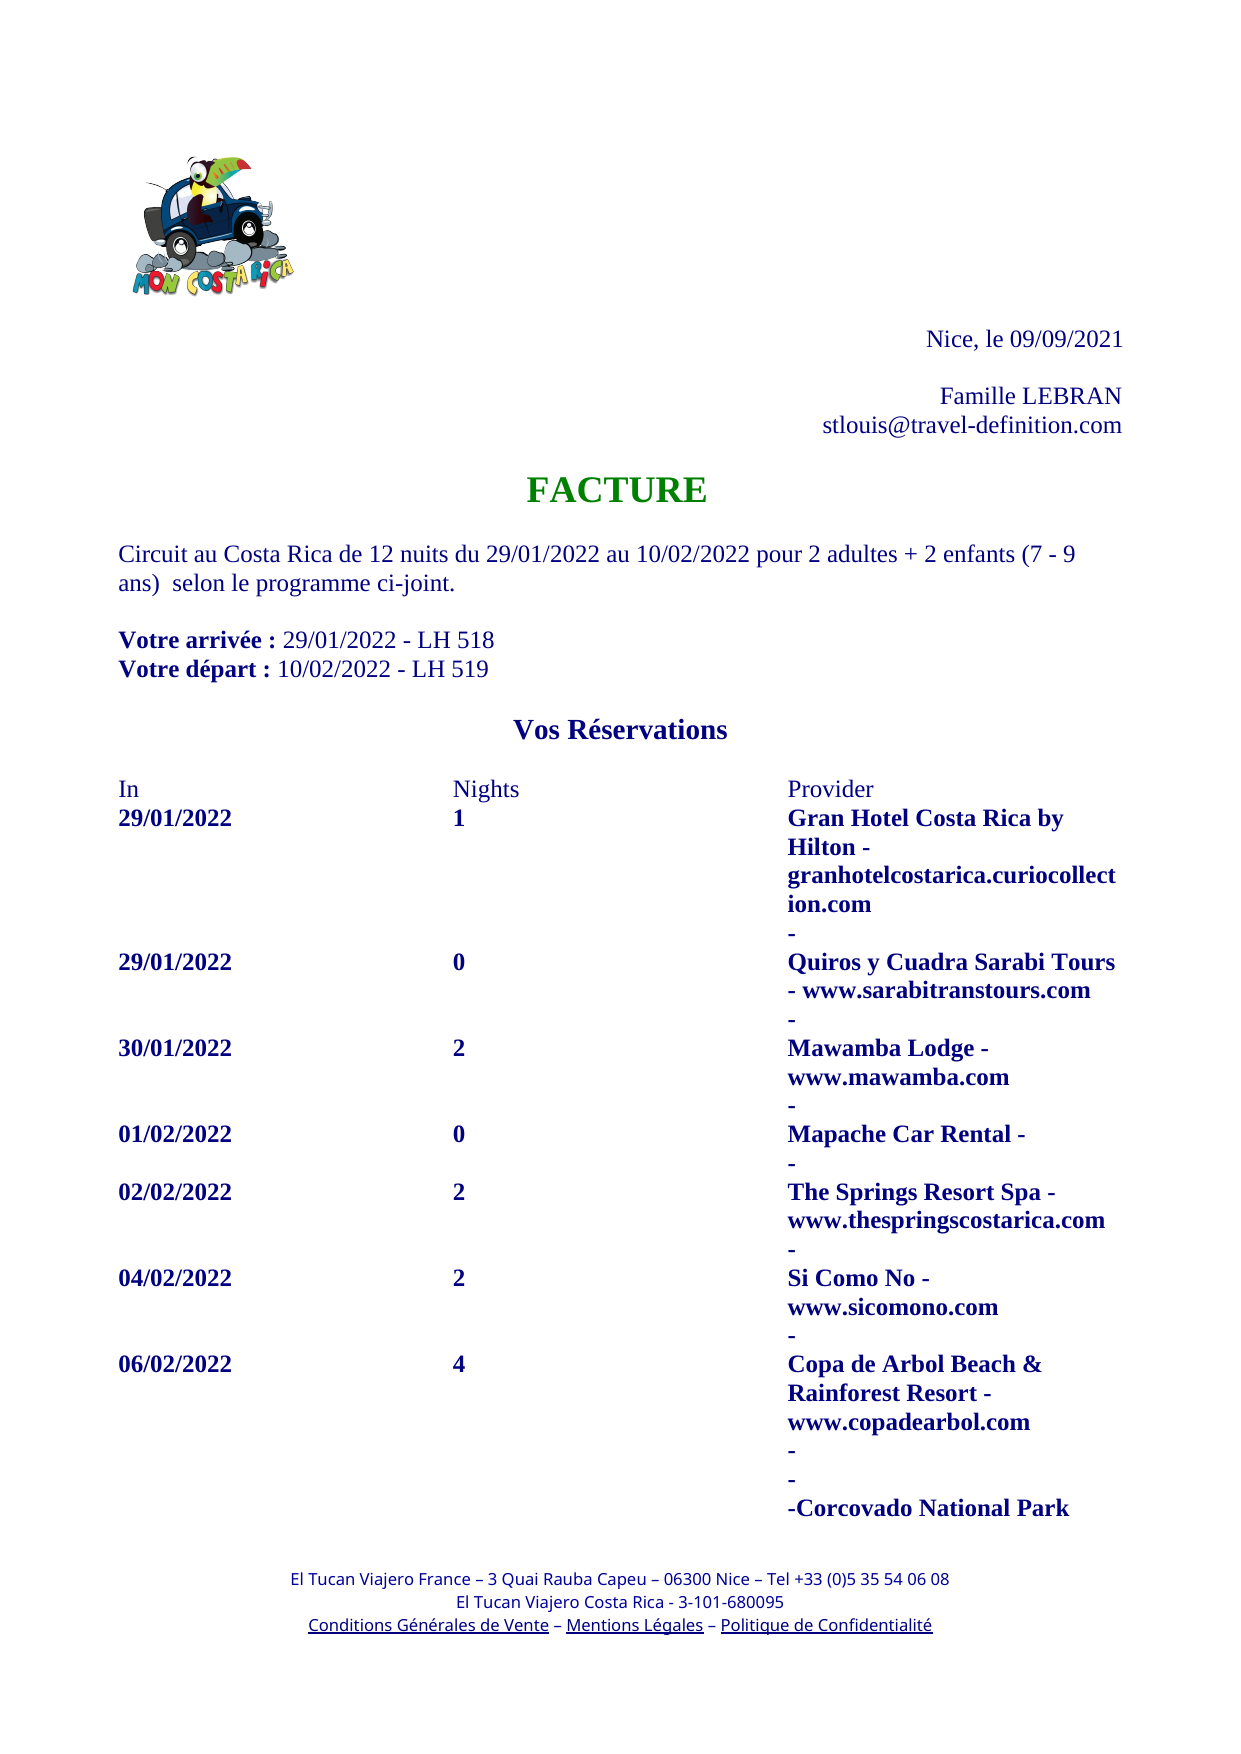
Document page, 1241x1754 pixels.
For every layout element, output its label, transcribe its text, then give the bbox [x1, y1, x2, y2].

table_cell 06/02/2022 [118, 1349, 453, 1522]
table_cell 2 [453, 1033, 787, 1119]
table_header Nights [453, 774, 787, 803]
table_cell 02/02/2022 [118, 1177, 453, 1263]
text Votre arrivée : 29/01/2022 - LH 518 [118, 626, 1122, 654]
table_cell 4 [453, 1349, 787, 1522]
text Famille LEBRAN [118, 381, 1122, 410]
text stlouis@travel-definition.com [118, 410, 1122, 439]
text Circuit au Costa Rica de 12 nuits du 29/01/2022 au 10/02/2022 pour 2 adultes + 2 enfants (7 - 9 ans) selon le programme ci-joint. [118, 539, 1122, 597]
table_cell 2 [453, 1177, 787, 1263]
table_cell 1 [453, 803, 787, 947]
table_cell 0 [453, 1119, 787, 1177]
table_cell 29/01/2022 [118, 947, 453, 1033]
table_cell Gran Hotel Costa Rica by Hilton - granhotelcostarica.curiocollection.com - [788, 803, 1122, 947]
table_cell 30/01/2022 [118, 1033, 453, 1119]
table_cell Quiros y Cuadra Sarabi Tours - www.sarabitranstours.com - [788, 947, 1122, 1033]
table_header [118, 130, 620, 324]
table_cell Mawamba Lodge - www.mawamba.com - [788, 1033, 1122, 1119]
table_header Provider [788, 774, 1122, 803]
table_cell 04/02/2022 [118, 1263, 453, 1349]
table_header [118, 118, 620, 129]
table_cell The Springs Resort Spa - www.thespringscostarica.com - [788, 1177, 1122, 1263]
table_cell Si Como No - www.sicomono.com - [788, 1263, 1122, 1349]
table_cell 29/01/2022 [118, 803, 453, 947]
table_header In [118, 774, 453, 803]
table_cell 01/02/2022 [118, 1119, 453, 1177]
table_cell 2 [453, 1263, 787, 1349]
table_cell Copa de Arbol Beach & Rainforest Resort - www.copadearbol.com - - -Corcovado National Park [788, 1349, 1122, 1522]
table_header [620, 118, 1122, 324]
text Votre départ : 10/02/2022 - LH 519 [118, 654, 1122, 683]
text FACTURE [118, 467, 1122, 511]
table_cell 0 [453, 947, 787, 1033]
text Vos Réservations [118, 712, 1122, 745]
table_cell Mapache Car Rental - - [788, 1119, 1122, 1177]
picture [120, 129, 306, 307]
text Nice, le 09/09/2021 [118, 324, 1123, 352]
